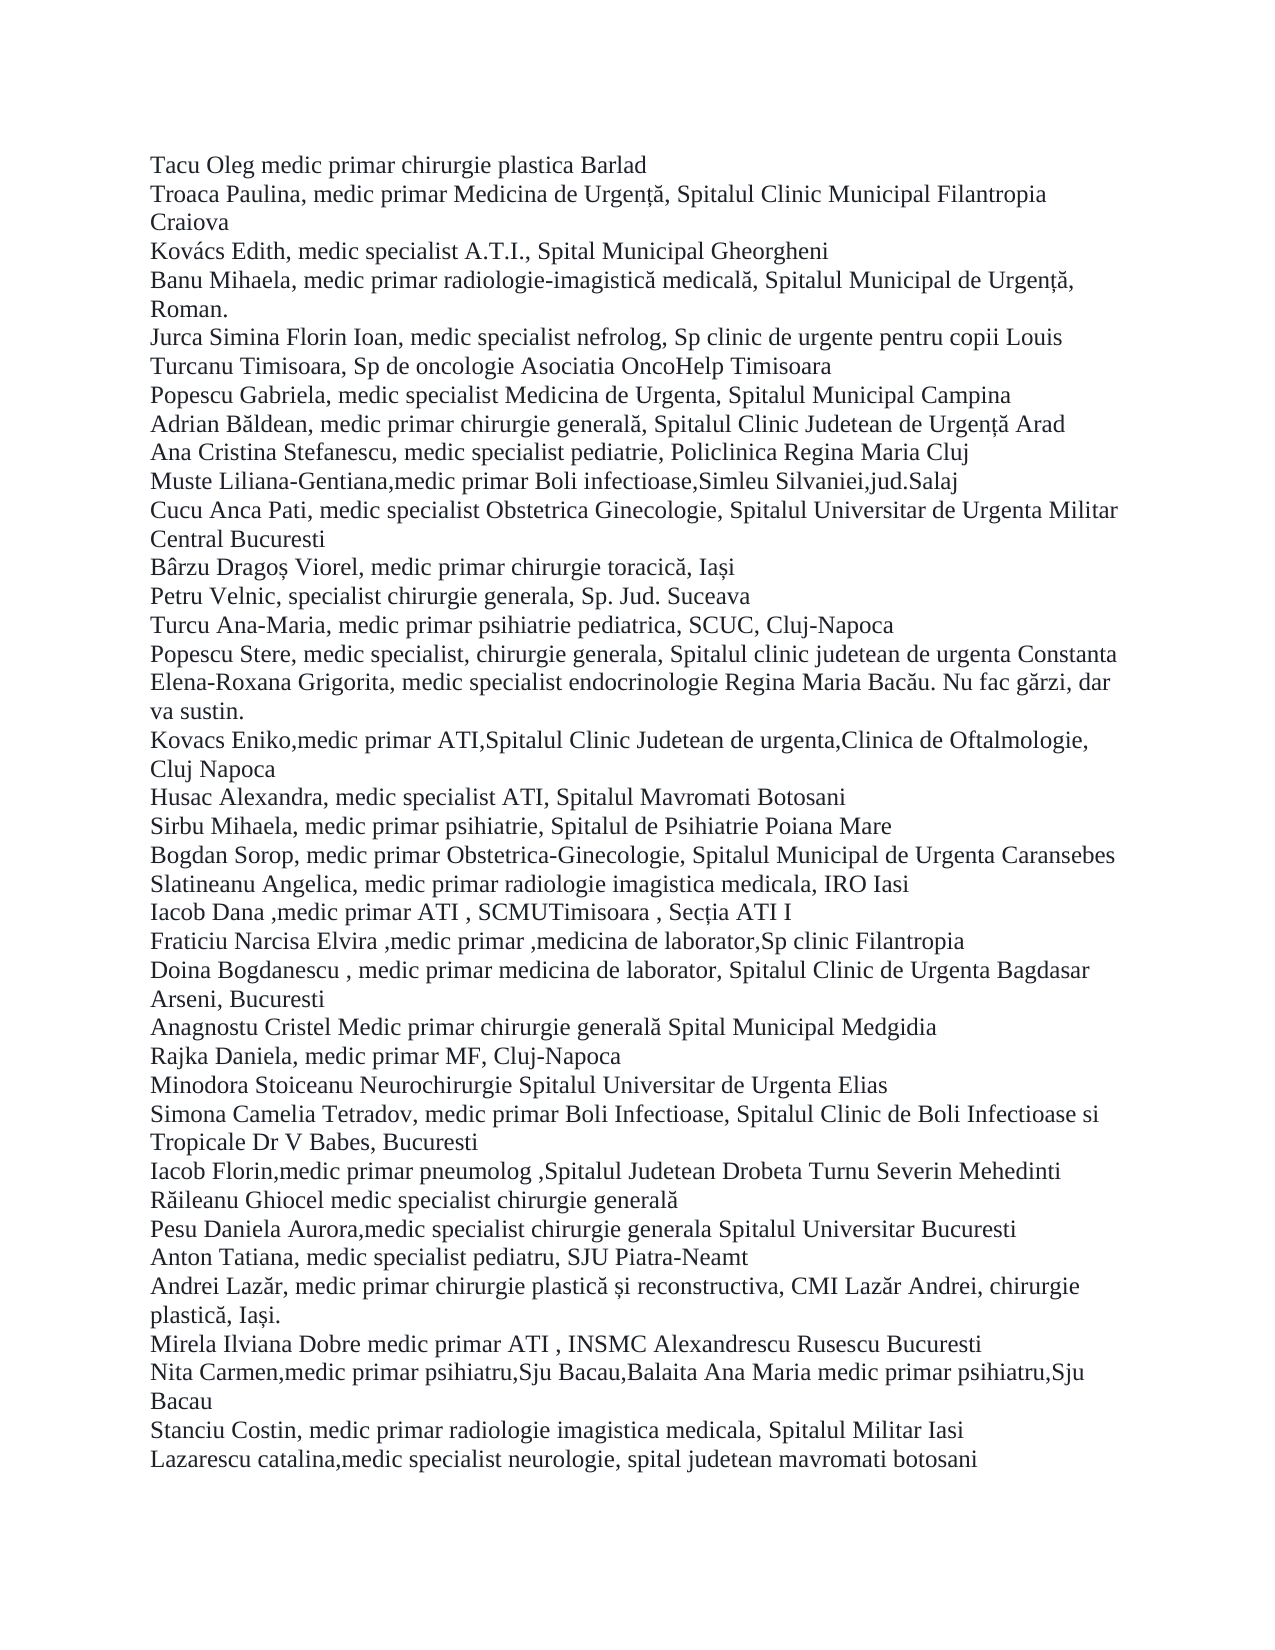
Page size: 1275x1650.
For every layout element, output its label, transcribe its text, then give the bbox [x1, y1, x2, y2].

text Popescu Stere, medic specialist, chirurgie generala, Spitalul clinic judetean de urgenta Constanta [150, 639, 1125, 667]
text Sirbu Mihaela, medic primar psihiatrie, Spitalul de Psihiatrie Poiana Mare [150, 811, 1125, 840]
text Tacu Oleg medic primar chirurgie plastica Barlad [150, 150, 1125, 179]
text Elena-Roxana Grigorita, medic specialist endocrinologie Regina Maria Bacău. Nu fac gărzi, dar va sustin. [150, 667, 1125, 725]
text Jurca Simina Florin Ioan, medic specialist nefrolog, Sp clinic de urgente pentru copii Louis Turcanu Timisoara, Sp de oncologie Asociatia OncoHelp Timisoara [150, 322, 1125, 380]
text Adrian Băldean, medic primar chirurgie generală, Spitalul Clinic Judetean de Urgență Arad [150, 409, 1125, 437]
text Mirela Ilviana Dobre medic primar ATI , INSMC Alexandrescu Rusescu Bucuresti [150, 1329, 1125, 1357]
text Husac Alexandra, medic specialist ATI, Spitalul Mavromati Botosani [150, 782, 1125, 811]
text Troaca Paulina, medic primar Medicina de Urgență, Spitalul Clinic Municipal Filantropia Craiova [150, 179, 1125, 236]
text Bârzu Dragoș Viorel, medic primar chirurgie toracică, Iași [150, 552, 1125, 581]
text Ana Cristina Stefanescu, medic specialist pediatrie, Policlinica Regina Maria Cluj [150, 437, 1125, 466]
text Banu Mihaela, medic primar radiologie-imagistică medicală, Spitalul Municipal de Urgență, Roman. [150, 265, 1125, 322]
text Muste Liliana-Gentiana,medic primar Boli infectioase,Simleu Silvaniei,jud.Salaj [150, 466, 1125, 495]
text Iacob Dana ,medic primar ATI , SCMUTimisoara , Secția ATI I [150, 897, 1125, 926]
text Andrei Lazăr, medic primar chirurgie plastică și reconstructiva, CMI Lazăr Andrei, chirurgie plastică, Iași. [150, 1271, 1125, 1329]
text Minodora Stoiceanu Neurochirurgie Spitalul Universitar de Urgenta Elias [150, 1070, 1125, 1099]
text Iacob Florin,medic primar pneumolog ,Spitalul Judetean Drobeta Turnu Severin Mehedinti [150, 1156, 1125, 1185]
text Doina Bogdanescu , medic primar medicina de laborator, Spitalul Clinic de Urgenta Bagdasar Arseni, Bucuresti [150, 955, 1125, 1012]
text Bogdan Sorop, medic primar Obstetrica-Ginecologie, Spitalul Municipal de Urgenta Caransebes [150, 840, 1125, 869]
text Nita Carmen,medic primar psihiatru,Sju Bacau,Balaita Ana Maria medic primar psihiatru,Sju Bacau [150, 1357, 1125, 1415]
text Kovács Edith, medic specialist A.T.I., Spital Municipal Gheorgheni [150, 236, 1125, 265]
text Popescu Gabriela, medic specialist Medicina de Urgenta, Spitalul Municipal Campina [150, 380, 1125, 409]
text Pesu Daniela Aurora,medic specialist chirurgie generala Spitalul Universitar Bucuresti [150, 1214, 1125, 1242]
text Petru Velnic, specialist chirurgie generala, Sp. Jud. Suceava [150, 581, 1125, 610]
text Turcu Ana-Maria, medic primar psihiatrie pediatrica, SCUC, Cluj-Napoca [150, 610, 1125, 639]
text Răileanu Ghiocel medic specialist chirurgie generală [150, 1185, 1125, 1214]
text Fraticiu Narcisa Elvira ,medic primar ,medicina de laborator,Sp clinic Filantropia [150, 926, 1125, 955]
text Anagnostu Cristel Medic primar chirurgie generală Spital Municipal Medgidia [150, 1012, 1125, 1041]
text Kovacs Eniko,medic primar ATI,Spitalul Clinic Judetean de urgenta,Clinica de Oftalmologie, Cluj Napoca [150, 725, 1125, 782]
text Slatineanu Angelica, medic primar radiologie imagistica medicala, IRO Iasi [150, 869, 1125, 897]
text Stanciu Costin, medic primar radiologie imagistica medicala, Spitalul Militar Iasi [150, 1415, 1125, 1444]
text Cucu Anca Pati, medic specialist Obstetrica Ginecologie, Spitalul Universitar de Urgenta Militar Central Bucuresti [150, 495, 1125, 552]
text Anton Tatiana, medic specialist pediatru, SJU Piatra-Neamt [150, 1242, 1125, 1271]
text Simona Camelia Tetradov, medic primar Boli Infectioase, Spitalul Clinic de Boli Infectioase si Tropicale Dr V Babes, Bucuresti [150, 1099, 1125, 1156]
text Lazarescu catalina,medic specialist neurologie, spital judetean mavromati botosani [150, 1444, 1125, 1472]
text Rajka Daniela, medic primar MF, Cluj-Napoca [150, 1041, 1125, 1070]
